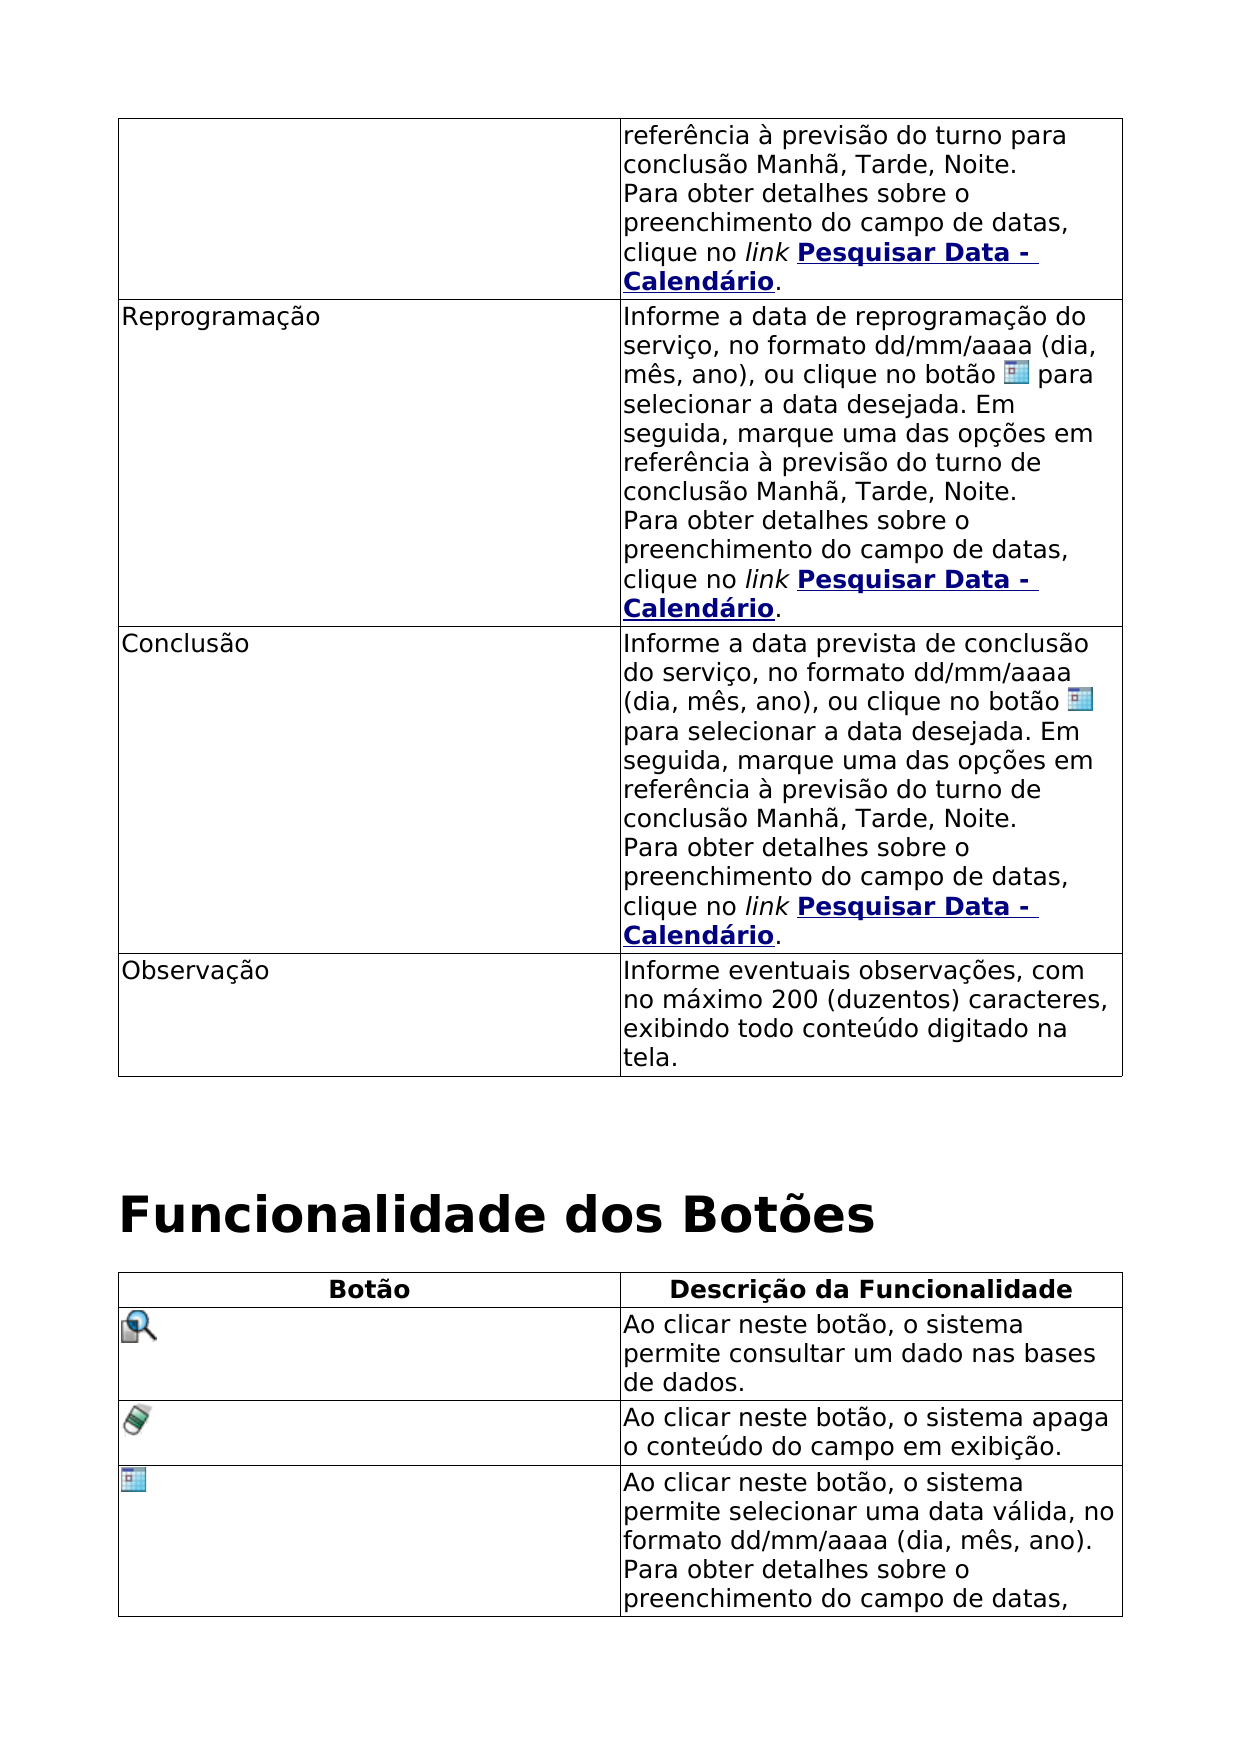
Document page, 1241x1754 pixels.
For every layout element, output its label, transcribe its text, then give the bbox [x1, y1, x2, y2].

table_cell Reprogramação [119, 300, 620, 626]
table_cell Conclusão [119, 627, 620, 953]
table_cell Observação [119, 954, 620, 1076]
table_cell [119, 1401, 620, 1465]
picture [1004, 360, 1030, 384]
table_cell Ao clicar neste botão, o sistema permite consultar um dado nas bases de dados. [621, 1308, 1122, 1400]
picture [121, 1310, 157, 1343]
table_header Botão [119, 1273, 620, 1307]
table_cell [119, 1466, 620, 1616]
table_cell Informe eventuais observações, com no máximo 200 (duzentos) caracteres, exibindo todo conteúdo digitado na tela. [621, 954, 1122, 1076]
table_cell Informe a data prevista de conclusão do serviço, no formato dd/mm/aaaa (dia, mês, ano), ou clique no botão para selecionar a data desejada. Em seguida, marque uma das opções em referência à previsão do turno de conclusão Manhã, Tarde, Noite. Para obter detalhes sobre o preenchimento do campo de datas, clique no link Pesquisar Data - Calendário. [621, 627, 1122, 953]
picture [121, 1467, 147, 1492]
table_header Descrição da Funcionalidade [621, 1273, 1122, 1307]
table_cell referência à previsão do turno para conclusão Manhã, Tarde, Noite. Para obter detalhes sobre o preenchimento do campo de datas, clique no link Pesquisar Data - Calendário. [621, 119, 1122, 299]
table_cell [119, 1308, 620, 1400]
table_cell [119, 119, 620, 299]
subtitle Funcionalidade dos Botões [118, 1186, 1122, 1244]
table_cell Ao clicar neste botão, o sistema apaga o conteúdo do campo em exibição. [621, 1401, 1122, 1465]
picture [121, 1403, 153, 1437]
picture [1067, 687, 1093, 711]
table_cell Informe a data de reprogramação do serviço, no formato dd/mm/aaaa (dia, mês, ano), ou clique no botão para selecionar a data desejada. Em seguida, marque uma das opções em referência à previsão do turno de conclusão Manhã, Tarde, Noite. Para obter detalhes sobre o preenchimento do campo de datas, clique no link Pesquisar Data - Calendário. [621, 300, 1122, 626]
table_cell Ao clicar neste botão, o sistema permite selecionar uma data válida, no formato dd/mm/aaaa (dia, mês, ano). Para obter detalhes sobre o preenchimento do campo de datas, [621, 1466, 1122, 1616]
